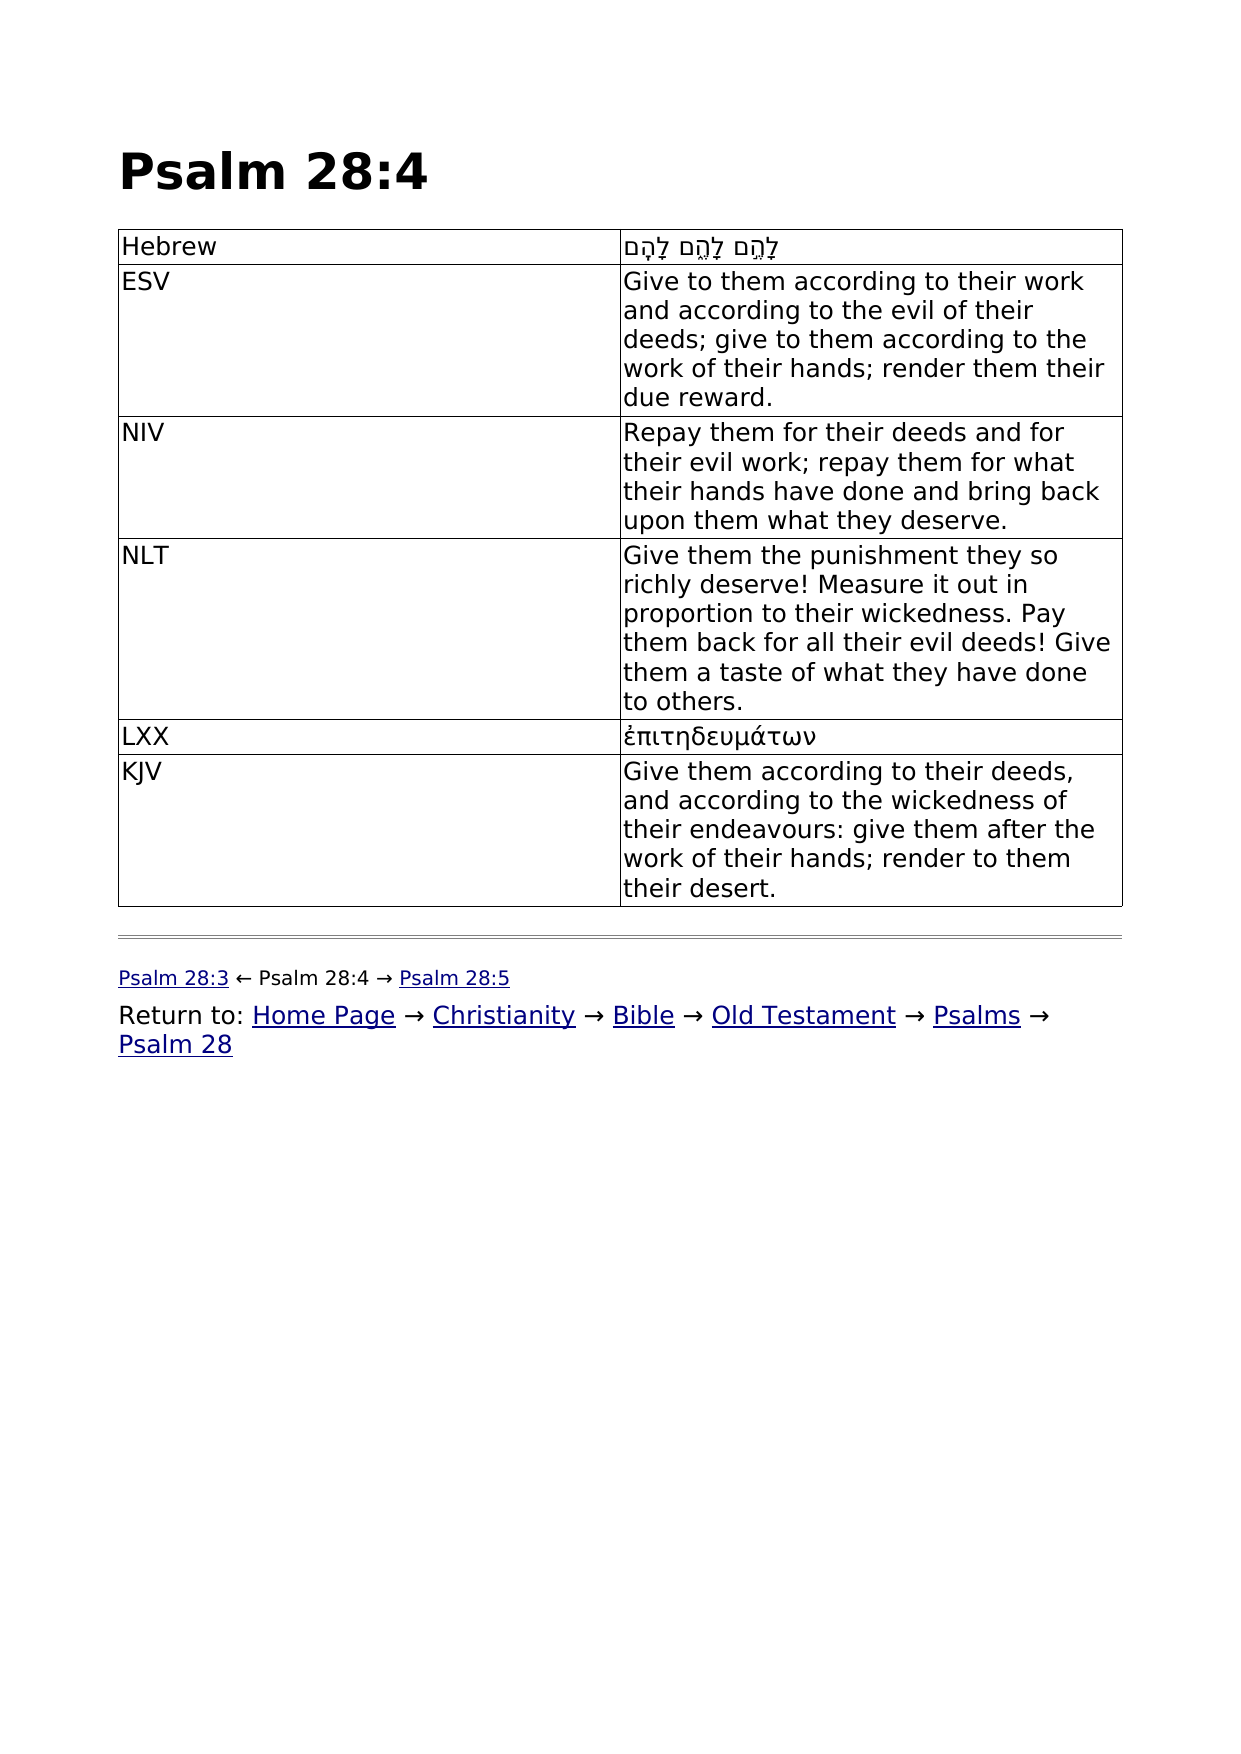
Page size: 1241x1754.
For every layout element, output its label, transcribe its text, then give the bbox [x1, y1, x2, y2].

table_cell Repay them for their deeds and for their evil work; repay them for what their hands have done and bring back upon them what they deserve. [621, 417, 1122, 538]
text Return to: Home Page → Christianity → Bible → Old Testament → Psalms → Psalm 28 [118, 1001, 1122, 1059]
table_cell ἐπιτηδευμάτων [621, 720, 1122, 754]
table_header Hebrew [119, 230, 620, 264]
text Psalm 28:3 ← Psalm 28:4 → Psalm 28:5 [118, 967, 1122, 1001]
table_header לָהֶ֣ם לָהֶ֑ם לָהֶֽם [621, 230, 1122, 264]
table_cell LXX [119, 720, 620, 754]
table_cell Give them according to their deeds, and according to the wickedness of their endeavours: give them after the work of their hands; render to them their desert. [621, 755, 1122, 906]
table_cell ESV [119, 265, 620, 416]
table_cell Give them the punishment they so richly deserve! Measure it out in proportion to their wickedness. Pay them back for all their evil deeds! Give them a taste of what they have done to others. [621, 539, 1122, 719]
table_cell NLT [119, 539, 620, 719]
table_cell KJV [119, 755, 620, 906]
table_cell Give to them according to their work and according to the evil of their deeds; give to them according to the work of their hands; render them their due reward. [621, 265, 1122, 416]
subtitle Psalm 28:4 [118, 143, 1122, 201]
table_cell NIV [119, 417, 620, 538]
